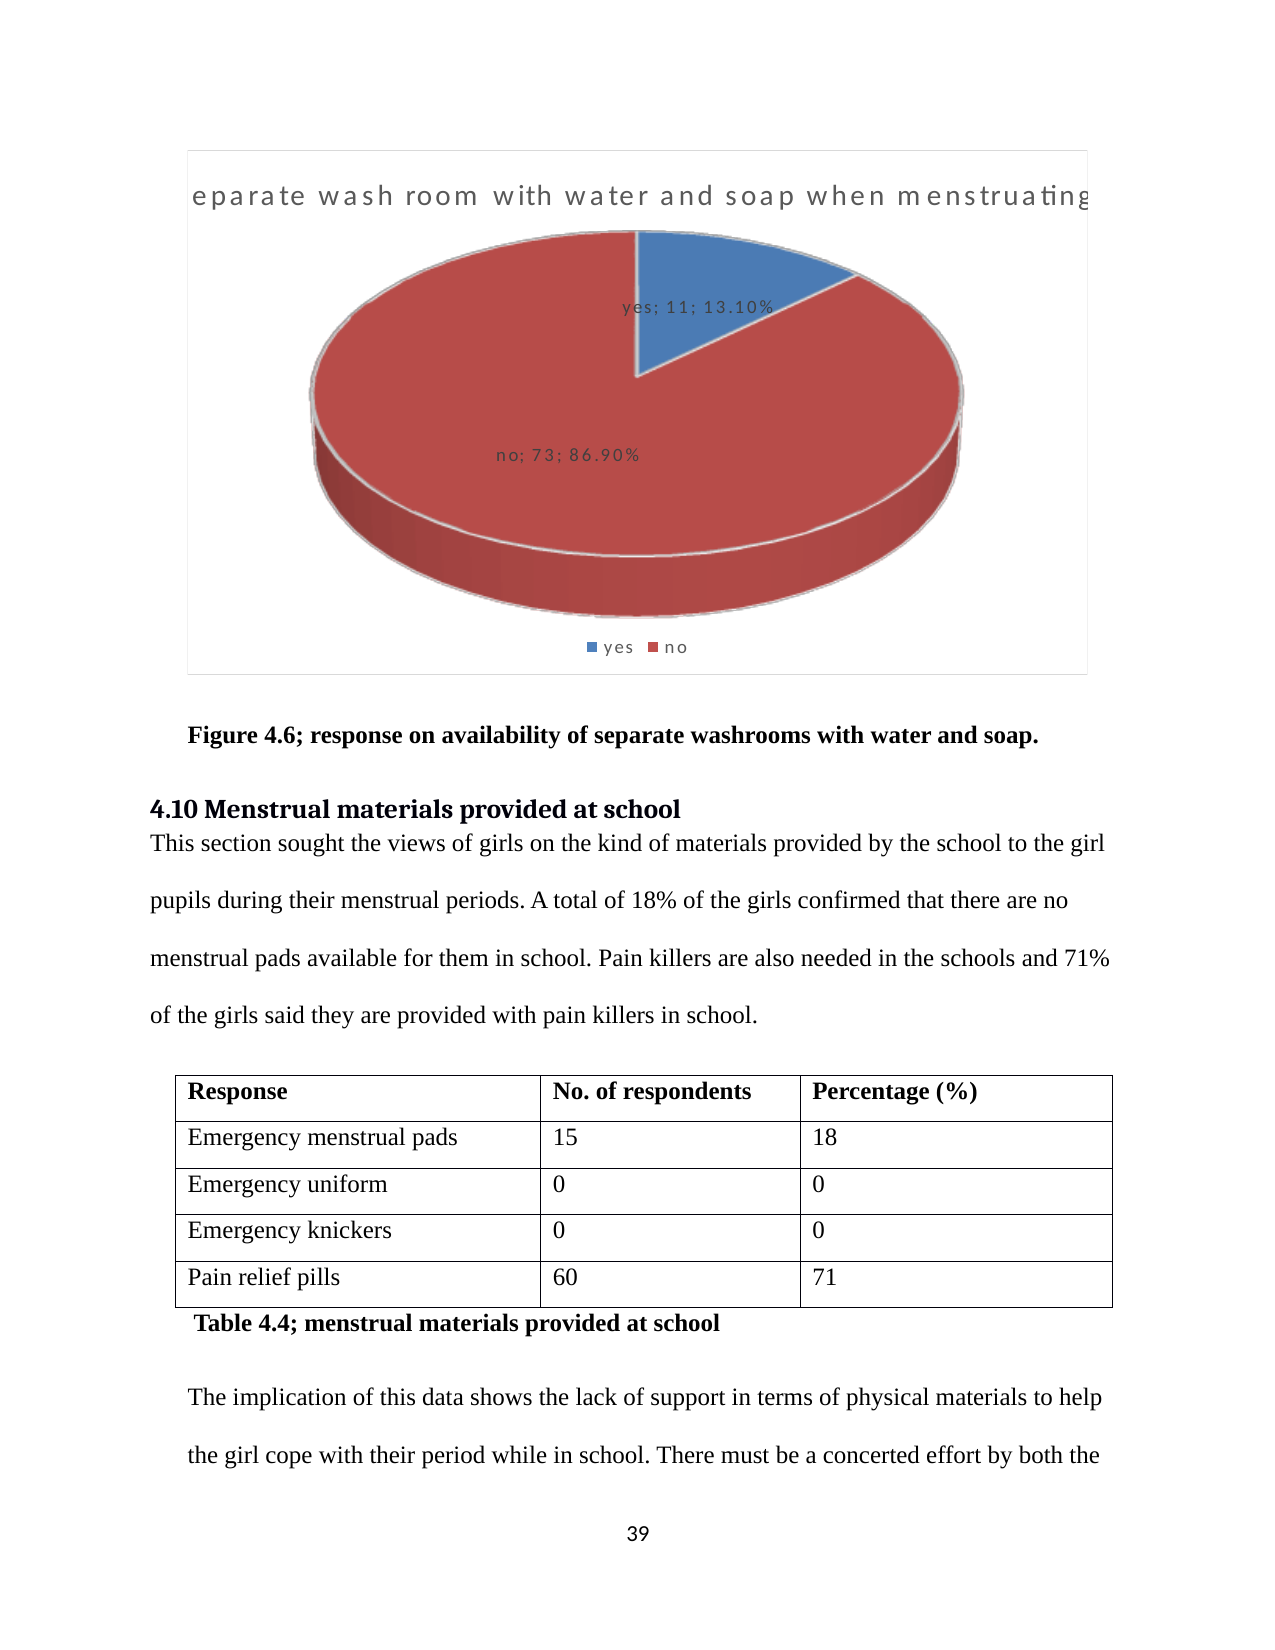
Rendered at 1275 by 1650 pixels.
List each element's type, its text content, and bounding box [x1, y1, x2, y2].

table_cell 0 [801, 1215, 1112, 1261]
table_cell 0 [801, 1169, 1112, 1214]
table_cell 71 [801, 1262, 1112, 1307]
table_cell 60 [541, 1262, 800, 1307]
table_cell Pain relief pills [176, 1262, 540, 1307]
table_header Response [176, 1076, 540, 1121]
table_header No. of respondents [541, 1076, 800, 1121]
table_cell Emergency knickers [176, 1215, 540, 1261]
table_cell 0 [541, 1169, 800, 1214]
text Figure 4.6; response on availability of separate washrooms with water and soap. [187, 720, 1125, 749]
table_cell 0 [541, 1215, 800, 1261]
table_cell Emergency uniform [176, 1169, 540, 1214]
table_cell 18 [801, 1122, 1112, 1168]
text Table 4.4; menstrual materials provided at school [187, 1308, 1125, 1337]
table_cell 15 [541, 1122, 800, 1168]
subtitle 4.10 Menstrual materials provided at school [150, 794, 1125, 826]
text This section sought the views of girls on the kind of materials provided by the school to the girl pupils during their menstrual periods. A total of 18% of the girls confirmed that there are no menstrual pads available for them in school. Pain killers are also needed in the schools and 71% of the girls said they are provided with pain killers in school. [150, 828, 1125, 1029]
table_cell Emergency menstrual pads [176, 1122, 540, 1168]
table_header Percentage (%) [801, 1076, 1112, 1121]
text The implication of this data shows the lack of support in terms of physical materials to help the girl cope with their period while in school. There must be a concerted effort by both the [187, 1382, 1125, 1468]
